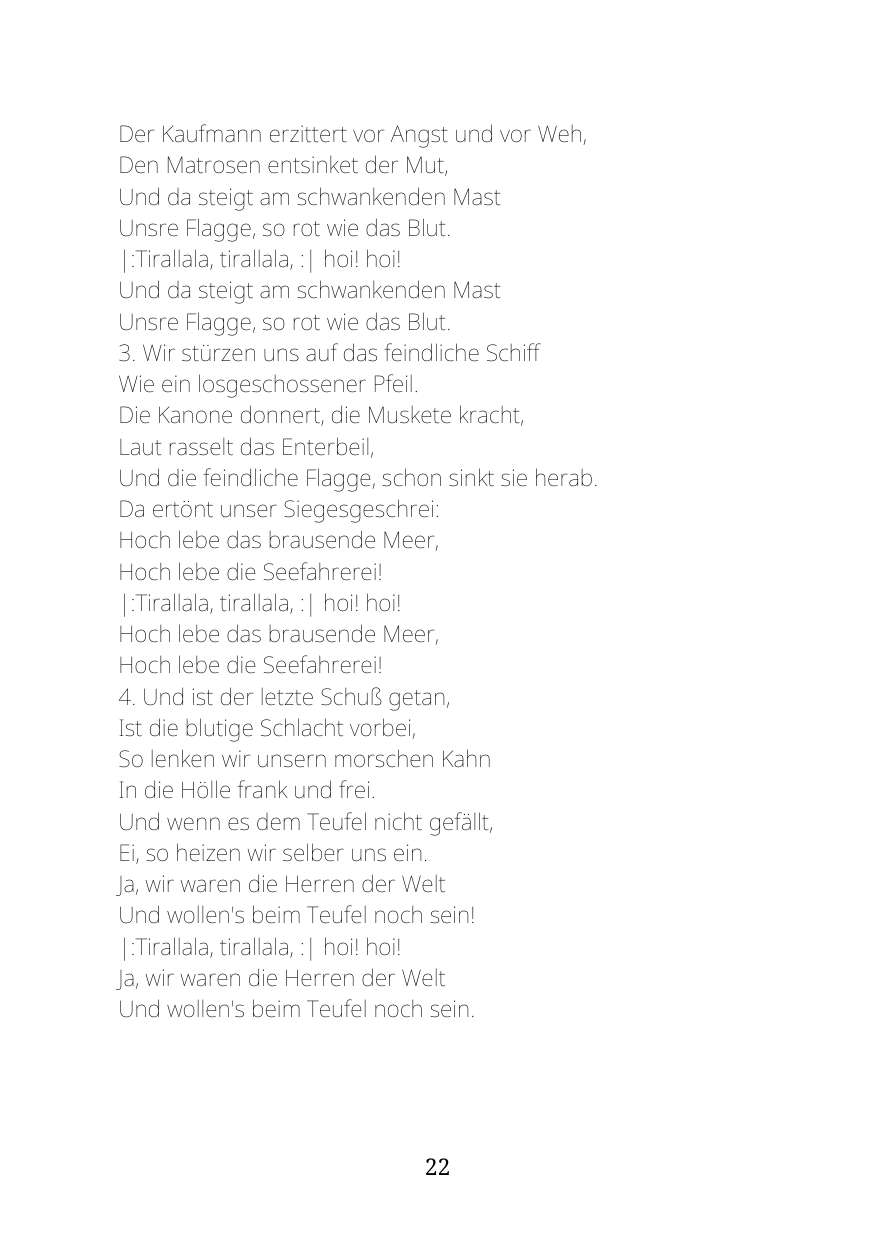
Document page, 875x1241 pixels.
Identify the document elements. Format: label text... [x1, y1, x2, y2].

text Und wenn es dem Teufel nicht gefällt, [118, 806, 756, 837]
text Und wollen's beim Teufel noch sein. [118, 993, 756, 1024]
text Hoch lebe das brausende Meer, [118, 524, 756, 556]
text Ist die blutige Schlacht vorbei, [118, 712, 756, 743]
text Und wollen's beim Teufel noch sein! [118, 899, 756, 931]
text In die Hölle frank und frei. [118, 774, 756, 806]
text Den Matrosen entsinket der Mut, [118, 149, 756, 181]
text Unsre Flagge, so rot wie das Blut. [118, 212, 756, 243]
text Die Kanone donnert, die Muskete kracht, [118, 399, 756, 431]
text Ei, so heizen wir selber uns ein. [118, 837, 756, 868]
text Laut rasselt das Enterbeil, [118, 431, 756, 462]
text |:Tirallala, tirallala, :| hoi! hoi! [118, 243, 756, 274]
text Da ertönt unser Siegesgeschrei: [118, 493, 756, 524]
text Und da steigt am schwankenden Mast [118, 274, 756, 306]
text Hoch lebe die Seefahrerei! [118, 649, 756, 681]
text Hoch lebe das brausende Meer, [118, 618, 756, 649]
text |:Tirallala, tirallala, :| hoi! hoi! [118, 587, 756, 618]
text 4. Und ist der letzte Schuß getan, [118, 681, 756, 712]
text Wie ein losgeschossener Pfeil. [118, 368, 756, 399]
text 3. Wir stürzen uns auf das feindliche Schiff [118, 337, 756, 368]
text |:Tirallala, tirallala, :| hoi! hoi! [118, 931, 756, 962]
text Und da steigt am schwankenden Mast [118, 181, 756, 212]
text Hoch lebe die Seefahrerei! [118, 556, 756, 587]
text Und die feindliche Flagge, schon sinkt sie herab. [118, 462, 756, 493]
text Ja, wir waren die Herren der Welt [118, 962, 756, 993]
text Der Kaufmann erzittert vor Angst und vor Weh, [118, 118, 756, 149]
text Ja, wir waren die Herren der Welt [118, 868, 756, 899]
text Unsre Flagge, so rot wie das Blut. [118, 306, 756, 337]
text So lenken wir unsern morschen Kahn [118, 743, 756, 774]
